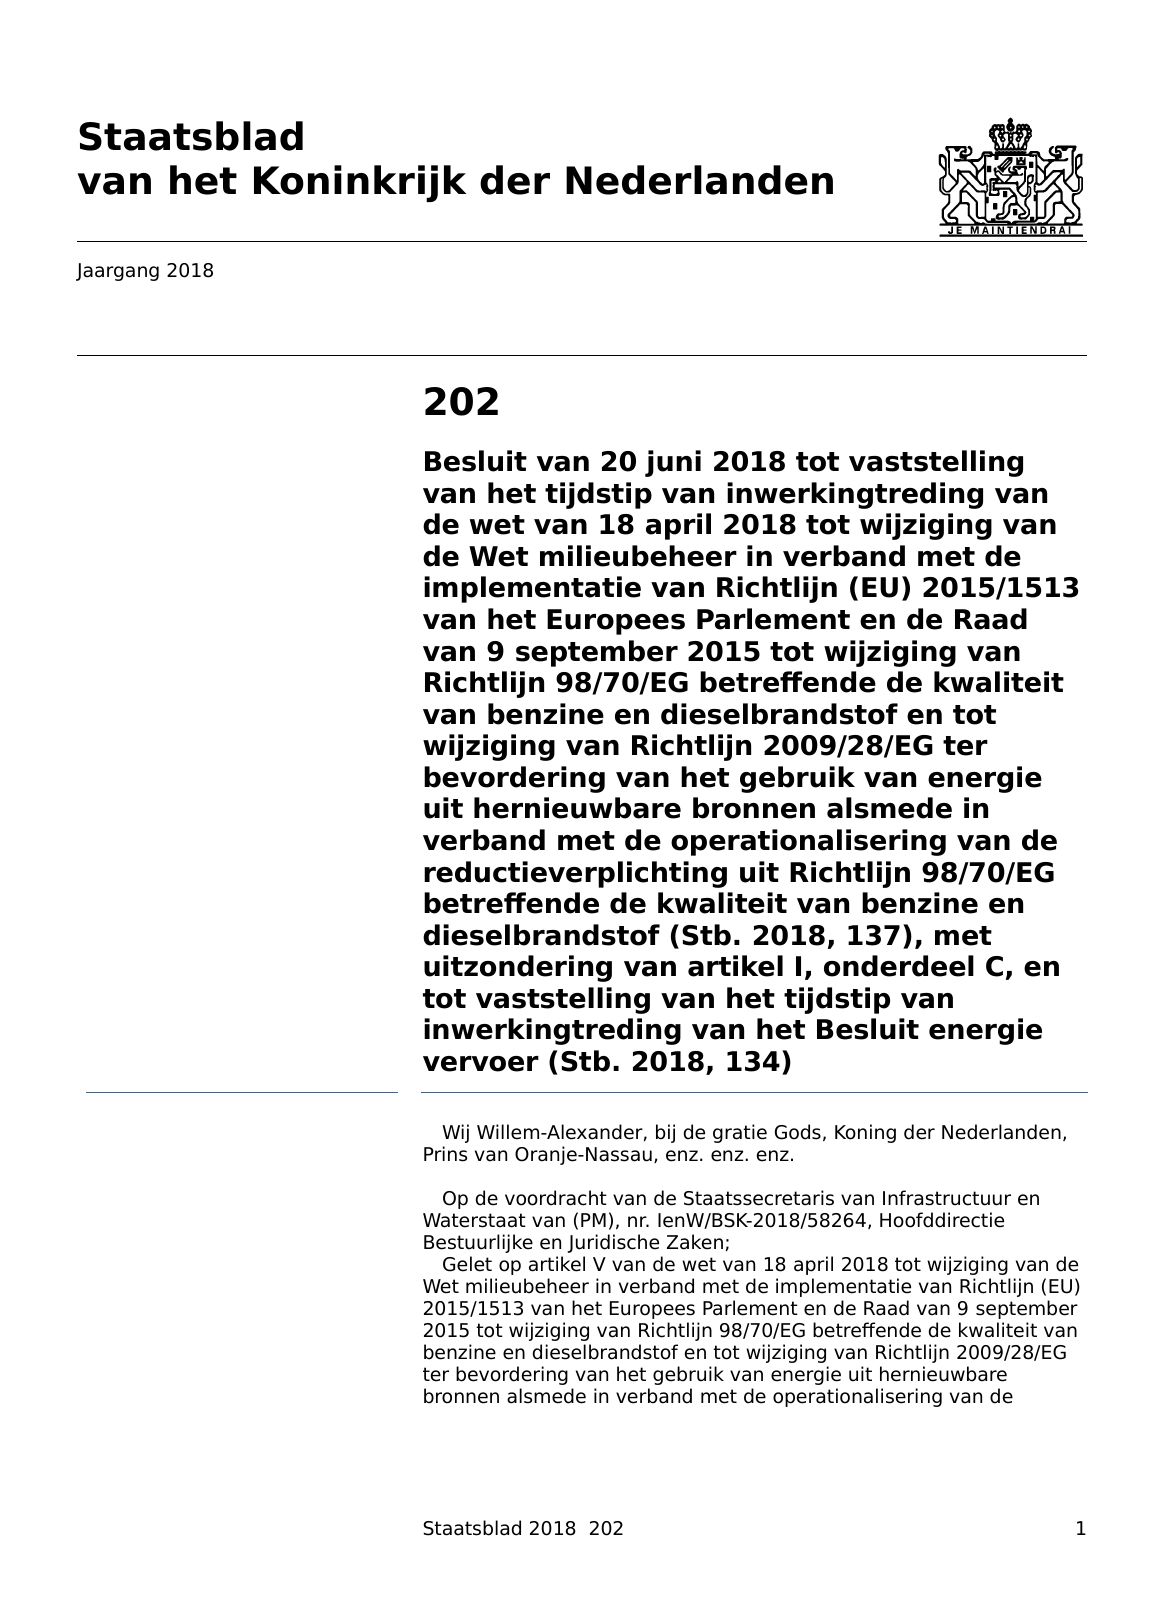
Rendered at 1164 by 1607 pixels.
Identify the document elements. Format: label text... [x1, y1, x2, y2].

table_header Staatsblad van het Koninkrijk der Nederlanden [77, 100, 886, 241]
table_header [886, 100, 1087, 241]
text Wij Willem-Alexander, bij de gratie Gods, Koning der Nederlanden, Prins van Oranje-Nassau, enz. enz. enz. [422, 1122, 1087, 1166]
subtitle 202 [422, 381, 1087, 424]
picture [936, 115, 1087, 240]
table_cell Jaargang 2018 [77, 242, 1087, 355]
text Gelet op artikel V van de wet van 18 april 2018 tot wijziging van de Wet milieubeheer in verband met de implementatie van Richtlijn (EU) 2015/1513 van het Europees Parlement en de Raad van 9 september 2015 tot wijziging van Richtlijn 98/70/EG betreffende de kwaliteit van benzine en dieselbrandstof en tot wijziging van Richtlijn 2009/28/EG ter bevordering van het gebruik van energie uit hernieuwbare bronnen alsmede in verband met de operationalisering van de [422, 1254, 1087, 1408]
text Op de voordracht van de Staatssecretaris van Infrastructuur en Waterstaat van (PM), nr. IenW/BSK-2018/58264, Hoofddirectie Bestuurlijke en Juridische Zaken; [422, 1188, 1087, 1254]
text Besluit van 20 juni 2018 tot vaststelling van het tijdstip van inwerkingtreding van de wet van 18 april 2018 tot wijziging van de Wet milieubeheer in verband met de implementatie van Richtlijn (EU) 2015/1513 van het Europees Parlement en de Raad van 9 september 2015 tot wijziging van Richtlijn 98/70/EG betreffende de kwaliteit van benzine en dieselbrandstof en tot wijziging van Richtlijn 2009/28/EG ter bevordering van het gebruik van energie uit hernieuwbare bronnen alsmede in verband met de operationalisering van de reductieverplichting uit Richtlijn 98/70/EG betreffende de kwaliteit van benzine en dieselbrandstof (Stb. 2018, 137), met uitzondering van artikel I, onderdeel C, en tot vaststelling van het tijdstip van inwerkingtreding van het Besluit energie vervoer (Stb. 2018, 134) [422, 447, 1087, 1078]
